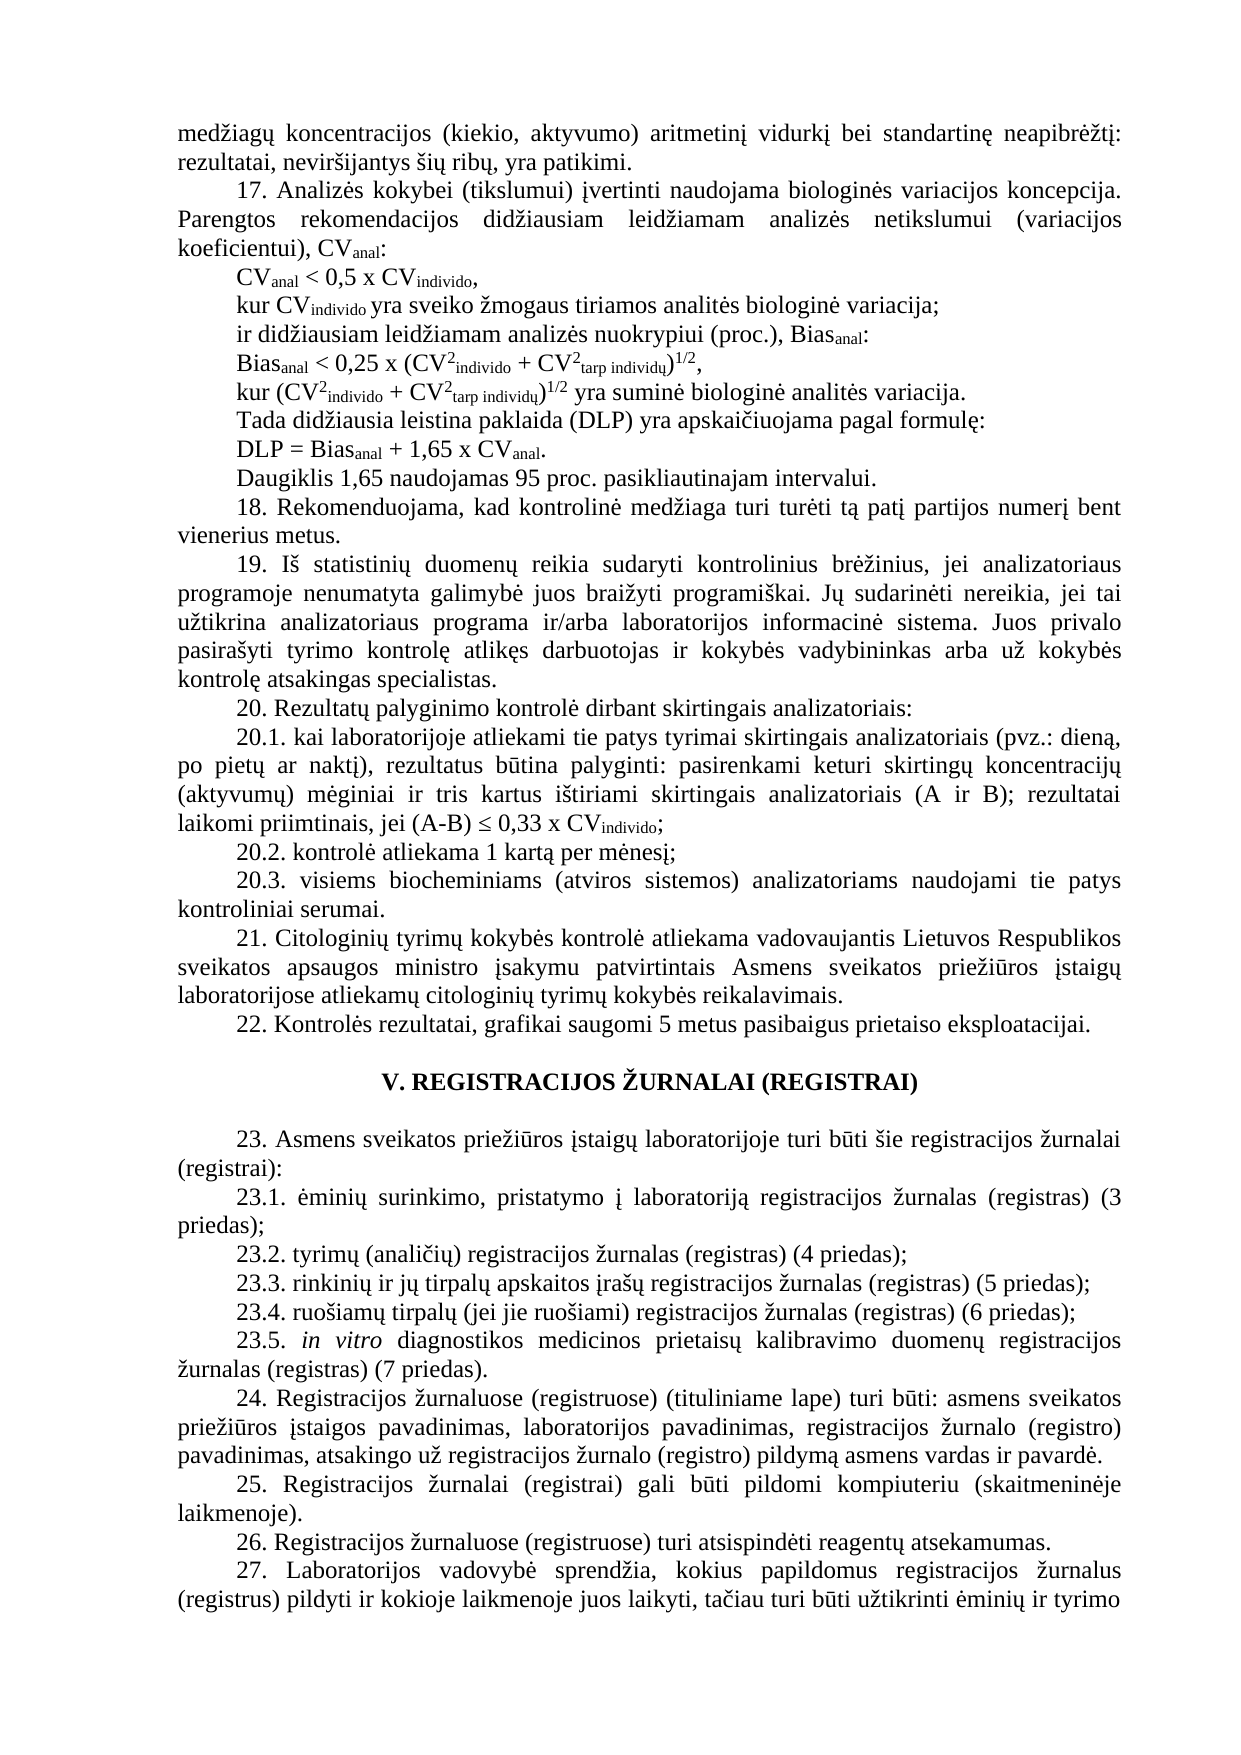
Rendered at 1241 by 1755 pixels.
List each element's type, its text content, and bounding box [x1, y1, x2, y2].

text 24. Registracijos žurnaluose (registruose) (tituliniame lape) turi būti: asmens sveikatos priežiūros įstaigos pavadinimas, laboratorijos pavadinimas, registracijos žurnalo (registro) pavadinimas, atsakingo už registracijos žurnalo (registro) pildymą asmens vardas ir pavardė. [177, 1383, 1122, 1469]
text 26. Registracijos žurnaluose (registruose) turi atsispindėti reagentų atsekamumas. [177, 1527, 1122, 1556]
text 23.2. tyrimų (analičių) registracijos žurnalas (registras) (4 priedas); [177, 1239, 1122, 1268]
text 23.1. ėminių surinkimo, pristatymo į laboratoriją registracijos žurnalas (registras) (3 priedas); [177, 1182, 1122, 1239]
text 19. Iš statistinių duomenų reikia sudaryti kontrolinius brėžinius, jei analizatoriaus programoje nenumatyta galimybė juos braižyti programiškai. Jų sudarinėti nereikia, jei tai užtikrina analizatoriaus programa ir/arba laboratorijos informacinė sistema. Juos privalo pasirašyti tyrimo kontrolę atlikęs darbuotojas ir kokybės vadybininkas arba už kokybės kontrolę atsakingas specialistas. [177, 549, 1122, 693]
text 25. Registracijos žurnalai (registrai) gali būti pildomi kompiuteriu (skaitmeninėje laikmenoje). [177, 1469, 1122, 1527]
text 20.2. kontrolė atliekama 1 kartą per mėnesį; [177, 837, 1122, 866]
text V. REGISTRACIJOS ŽURNALAI (REGISTRAI) [177, 1067, 1122, 1096]
text 23.3. rinkinių ir jų tirpalų apskaitos įrašų registracijos žurnalas (registras) (5 priedas); [177, 1268, 1122, 1297]
text 21. Citologinių tyrimų kokybės kontrolė atliekama vadovaujantis Lietuvos Respublikos sveikatos apsaugos ministro įsakymu patvirtintais Asmens sveikatos priežiūros įstaigų laboratorijose atliekamų citologinių tyrimų kokybės reikalavimais. [177, 923, 1122, 1009]
text 23.4. ruošiamų tirpalų (jei jie ruošiami) registracijos žurnalas (registras) (6 priedas); [177, 1297, 1122, 1326]
text ir didžiausiam leidžiamam analizės nuokrypiui (proc.), Biasanal: [177, 319, 1122, 348]
text 20.1. kai laboratorijoje atliekami tie patys tyrimai skirtingais analizatoriais (pvz.: dieną, po pietų ar naktį), rezultatus būtina palyginti: pasirenkami keturi skirtingų koncentracijų (aktyvumų) mėginiai ir tris kartus ištiriami skirtingais analizatoriais (A ir B); rezultatai laikomi priimtinais, jei (A-B) <=≤ 0,33 x CVindivido; [177, 722, 1122, 837]
text 18. Rekomenduojama, kad kontrolinė medžiaga turi turėti tą patį partijos numerį bent vienerius metus. [177, 492, 1122, 549]
text 27. Laboratorijos vadovybė sprendžia, kokius papildomus registracijos žurnalus (registrus) pildyti ir kokioje laikmenoje juos laikyti, tačiau turi būti užtikrinti ėminių ir tyrimo [177, 1556, 1122, 1613]
text DLP = Biasanal + 1,65 x CVanal. [177, 434, 1122, 463]
text 23.5. in vitro diagnostikos medicinos prietaisų kalibravimo duomenų registracijos žurnalas (registras) (7 priedas). [177, 1326, 1122, 1383]
text Tada didžiausia leistina paklaida (DLP) yra apskaičiuojama pagal formulę: [177, 406, 1122, 434]
text Biasanal < 0,25 x (CV2individo + CV2tarp individų)1/2, [177, 348, 1122, 377]
text 20. Rezultatų palyginimo kontrolė dirbant skirtingais analizatoriais: [177, 693, 1122, 722]
text medžiagų koncentracijos (kiekio, aktyvumo) aritmetinį vidurkį bei standartinę neapibrėžtį: rezultatai, neviršijantys šių ribų, yra patikimi. [177, 118, 1122, 176]
text CVanal < 0,5 x CVindivido, [177, 262, 1122, 291]
text 23. Asmens sveikatos priežiūros įstaigų laboratorijoje turi būti šie registracijos žurnalai (registrai): [177, 1124, 1122, 1182]
text 17. Analizės kokybei (tikslumui) įvertinti naudojama biologinės variacijos koncepcija. Parengtos rekomendacijos didžiausiam leidžiamam analizės netikslumui (variacijos koeficientui), CVanal: [177, 176, 1122, 262]
text kur (CV2individo + CV2tarp individų)1/2 yra suminė biologinė analitės variacija. [177, 377, 1122, 406]
text Daugiklis 1,65 naudojamas 95 proc. pasikliautinajam intervalui. [177, 463, 1122, 492]
text kur CVindivido yra sveiko žmogaus tiriamos analitės biologinė variacija; [177, 291, 1122, 319]
text 22. Kontrolės rezultatai, grafikai saugomi 5 metus pasibaigus prietaiso eksploatacijai. [177, 1009, 1122, 1038]
text 20.3. visiems biocheminiams (atviros sistemos) analizatoriams naudojami tie patys kontroliniai serumai. [177, 866, 1122, 923]
